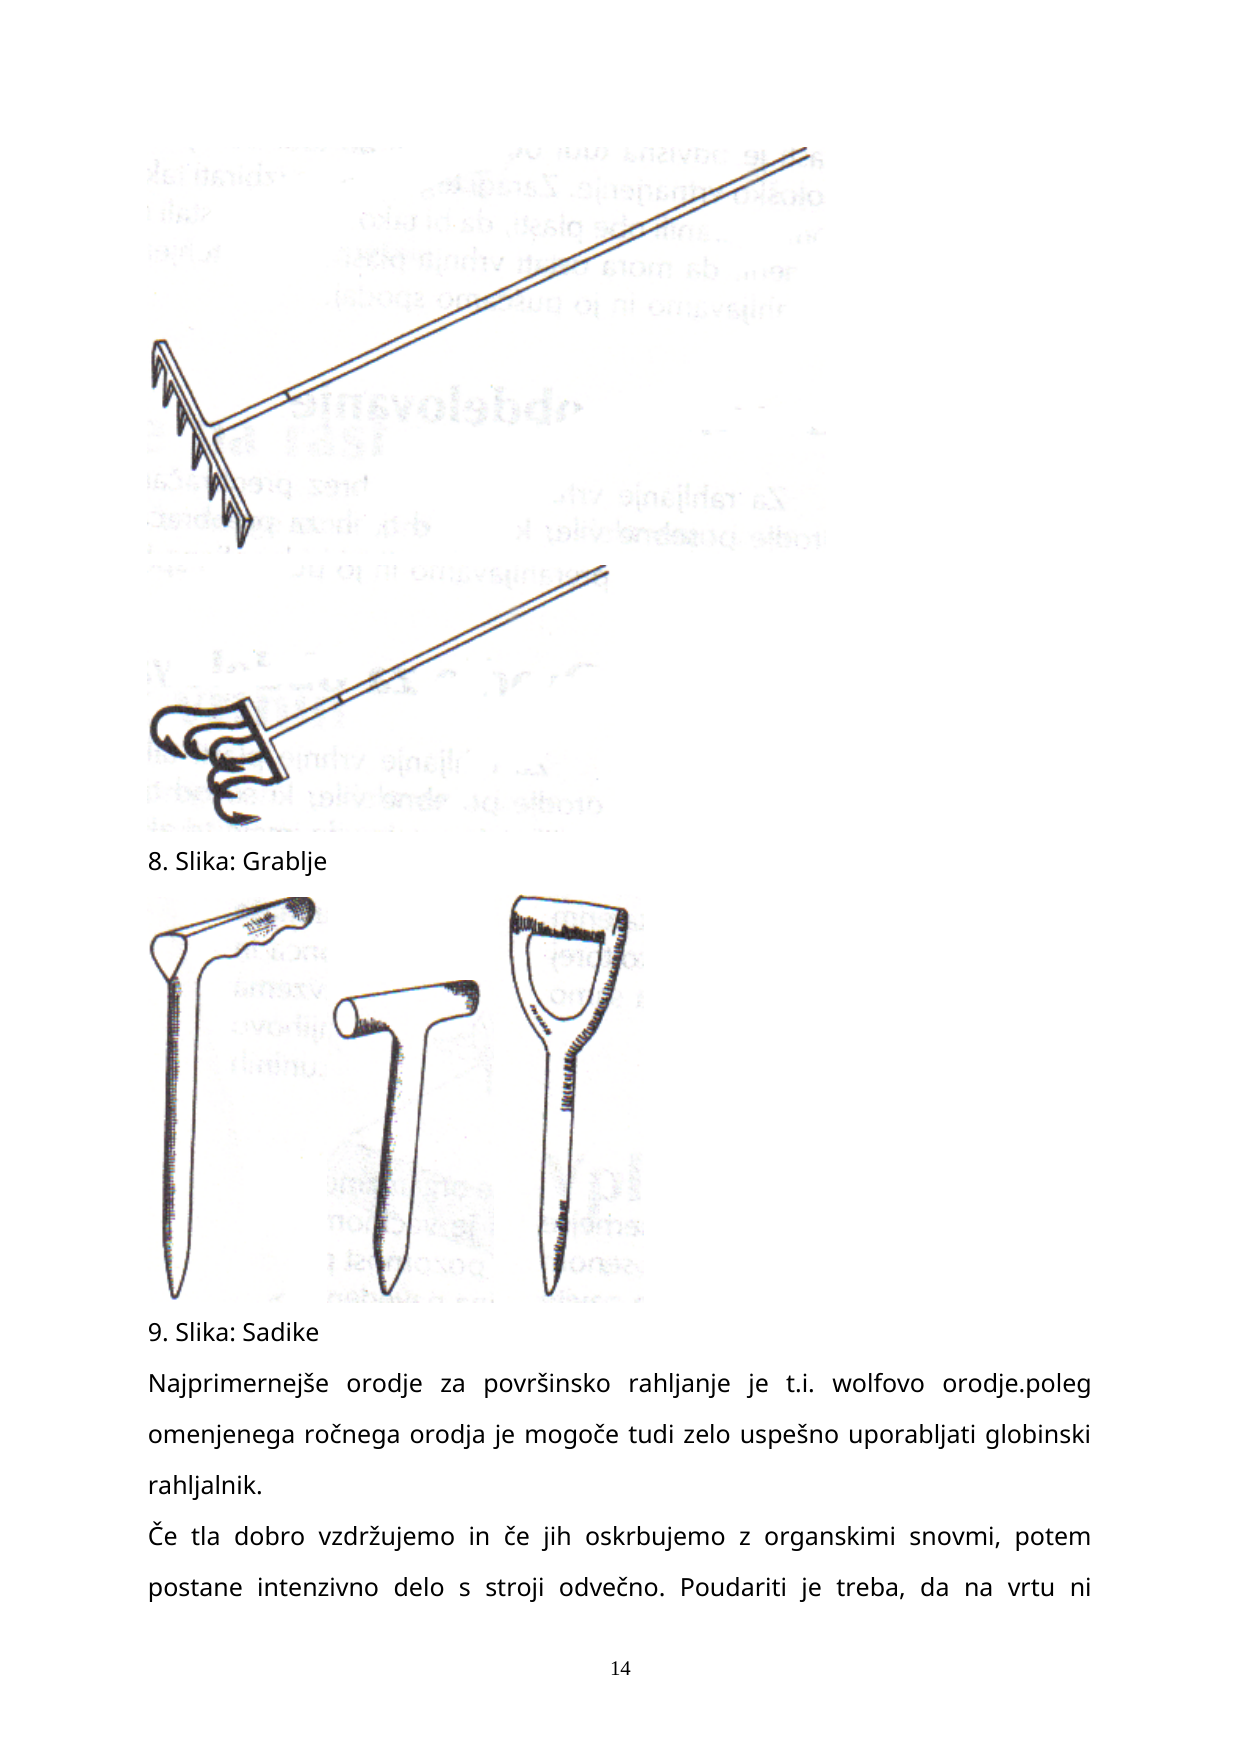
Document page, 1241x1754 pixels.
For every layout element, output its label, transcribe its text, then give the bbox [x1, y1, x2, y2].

text Najprimernejše orodje za površinsko rahljanje je t.i. wolfovo orodje.poleg omenjenega ročnega orodja je mogoče tudi zelo uspešno uporabljati globinski rahljalnik. [148, 1366, 1093, 1502]
text 8. Slika: Grablje [148, 844, 1093, 878]
picture [147, 565, 625, 832]
text Če tla dobro vzdržujemo in če jih oskrbujemo z organskimi snovmi, potem postane intenzivno delo s stroji odvečno. Poudariti je treba, da na vrtu ni [148, 1519, 1093, 1604]
picture [147, 147, 826, 554]
picture [147, 894, 644, 1303]
text 9. Slika: Sadike [148, 1314, 1093, 1349]
